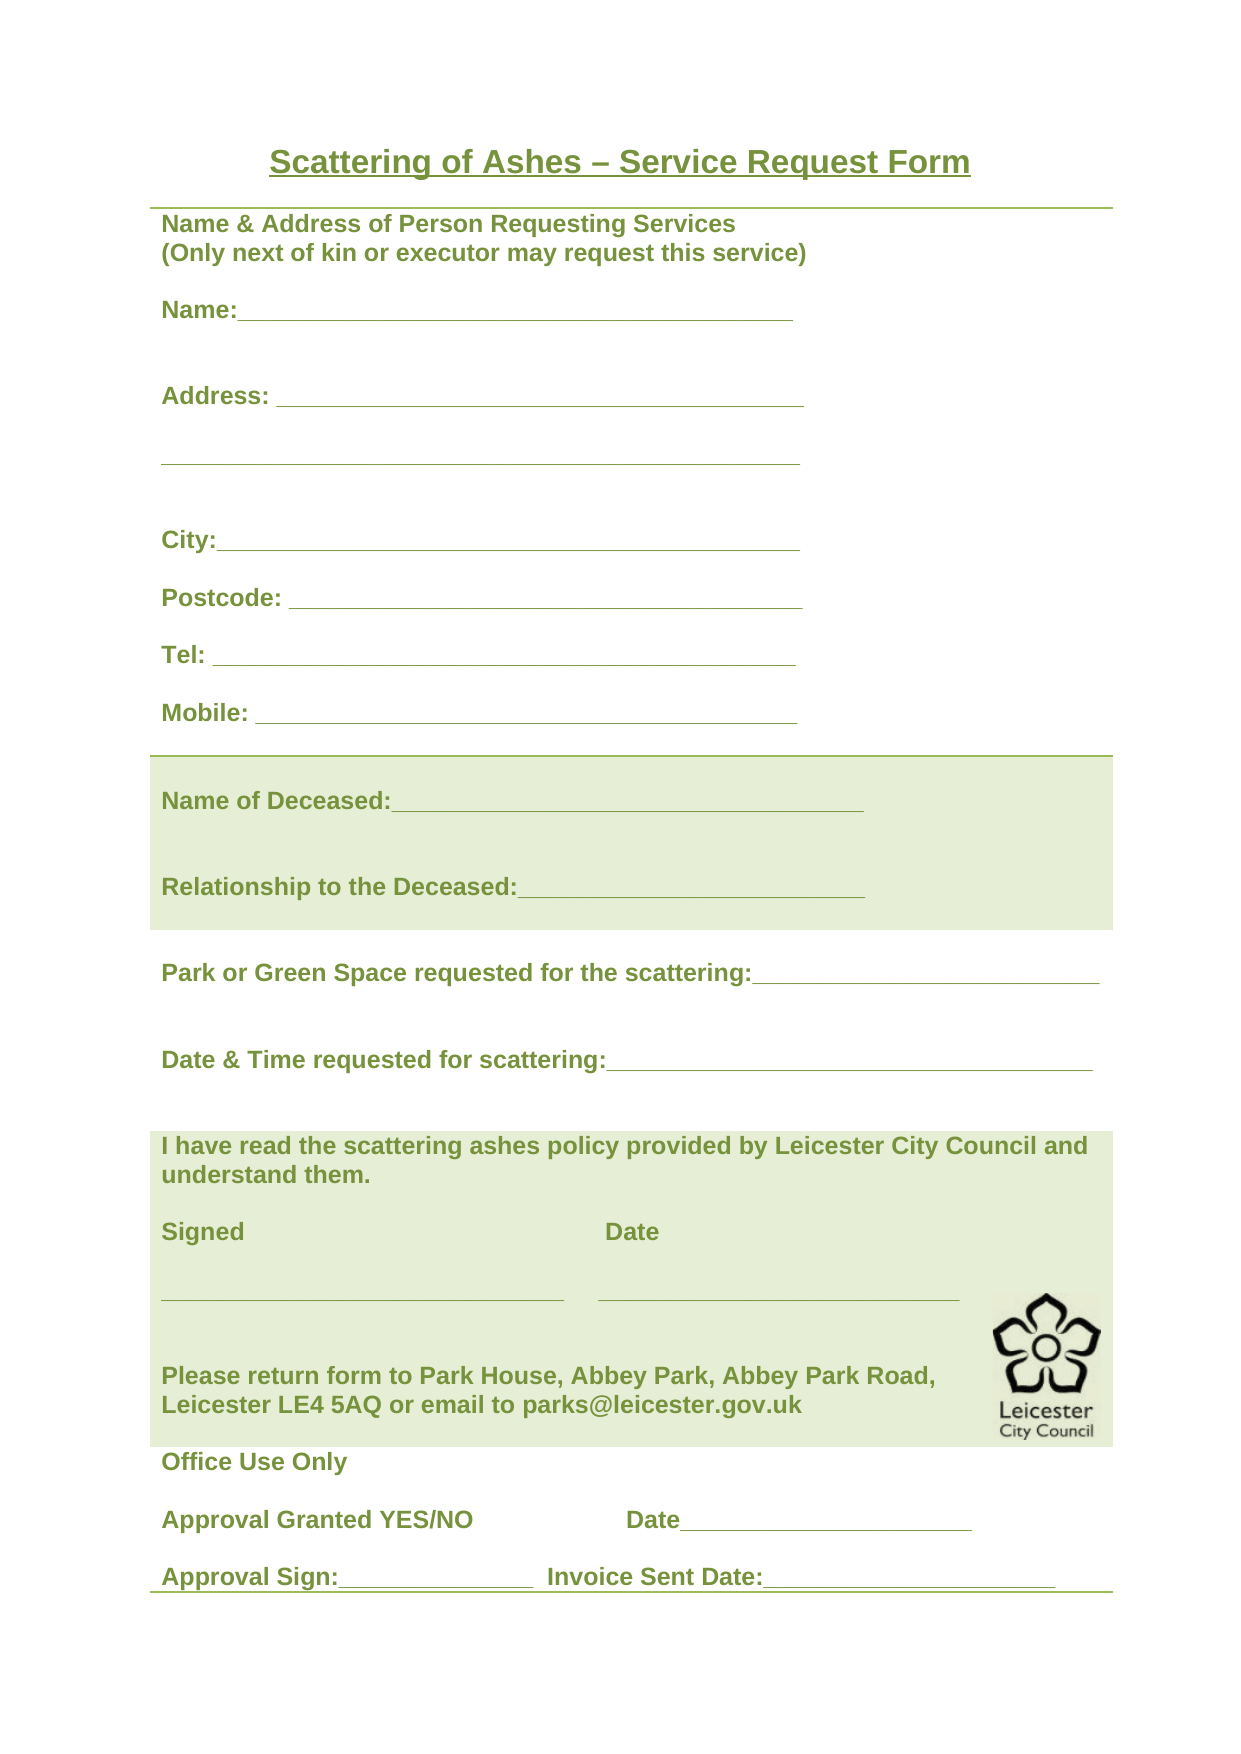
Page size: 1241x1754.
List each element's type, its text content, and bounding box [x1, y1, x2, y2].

table_header Name & Address of Person Requesting Services (Only next of kin or executor may request this service) Name:________________________________________ Address: ______________________________________ ______________________________________________ City:__________________________________________ Postcode: _____________________________________ Tel: __________________________________________ Mobile: _______________________________________ [150, 209, 1113, 755]
table_cell I have read the scattering ashes policy provided by Leicester City Council and understand them. Signed Date _____________________________ __________________________ Please return form to Park House, Abbey Park, Abbey Park Road, Leicester LE4 5AQ or email to parks@leicester.gov.uk [150, 1131, 1113, 1447]
table_cell Park or Green Space requested for the scattering:_________________________ Date & Time requested for scattering:___________________________________ [150, 930, 1113, 1131]
table_cell Office Use Only Approval Granted YES/NO Date_____________________ Approval Sign:______________ Invoice Sent Date:_____________________ [150, 1447, 1113, 1591]
text Scattering of Ashes – Service Request Form [150, 142, 1090, 180]
table_cell Name of Deceased:__________________________________ Relationship to the Deceased:_________________________ [150, 757, 1113, 930]
